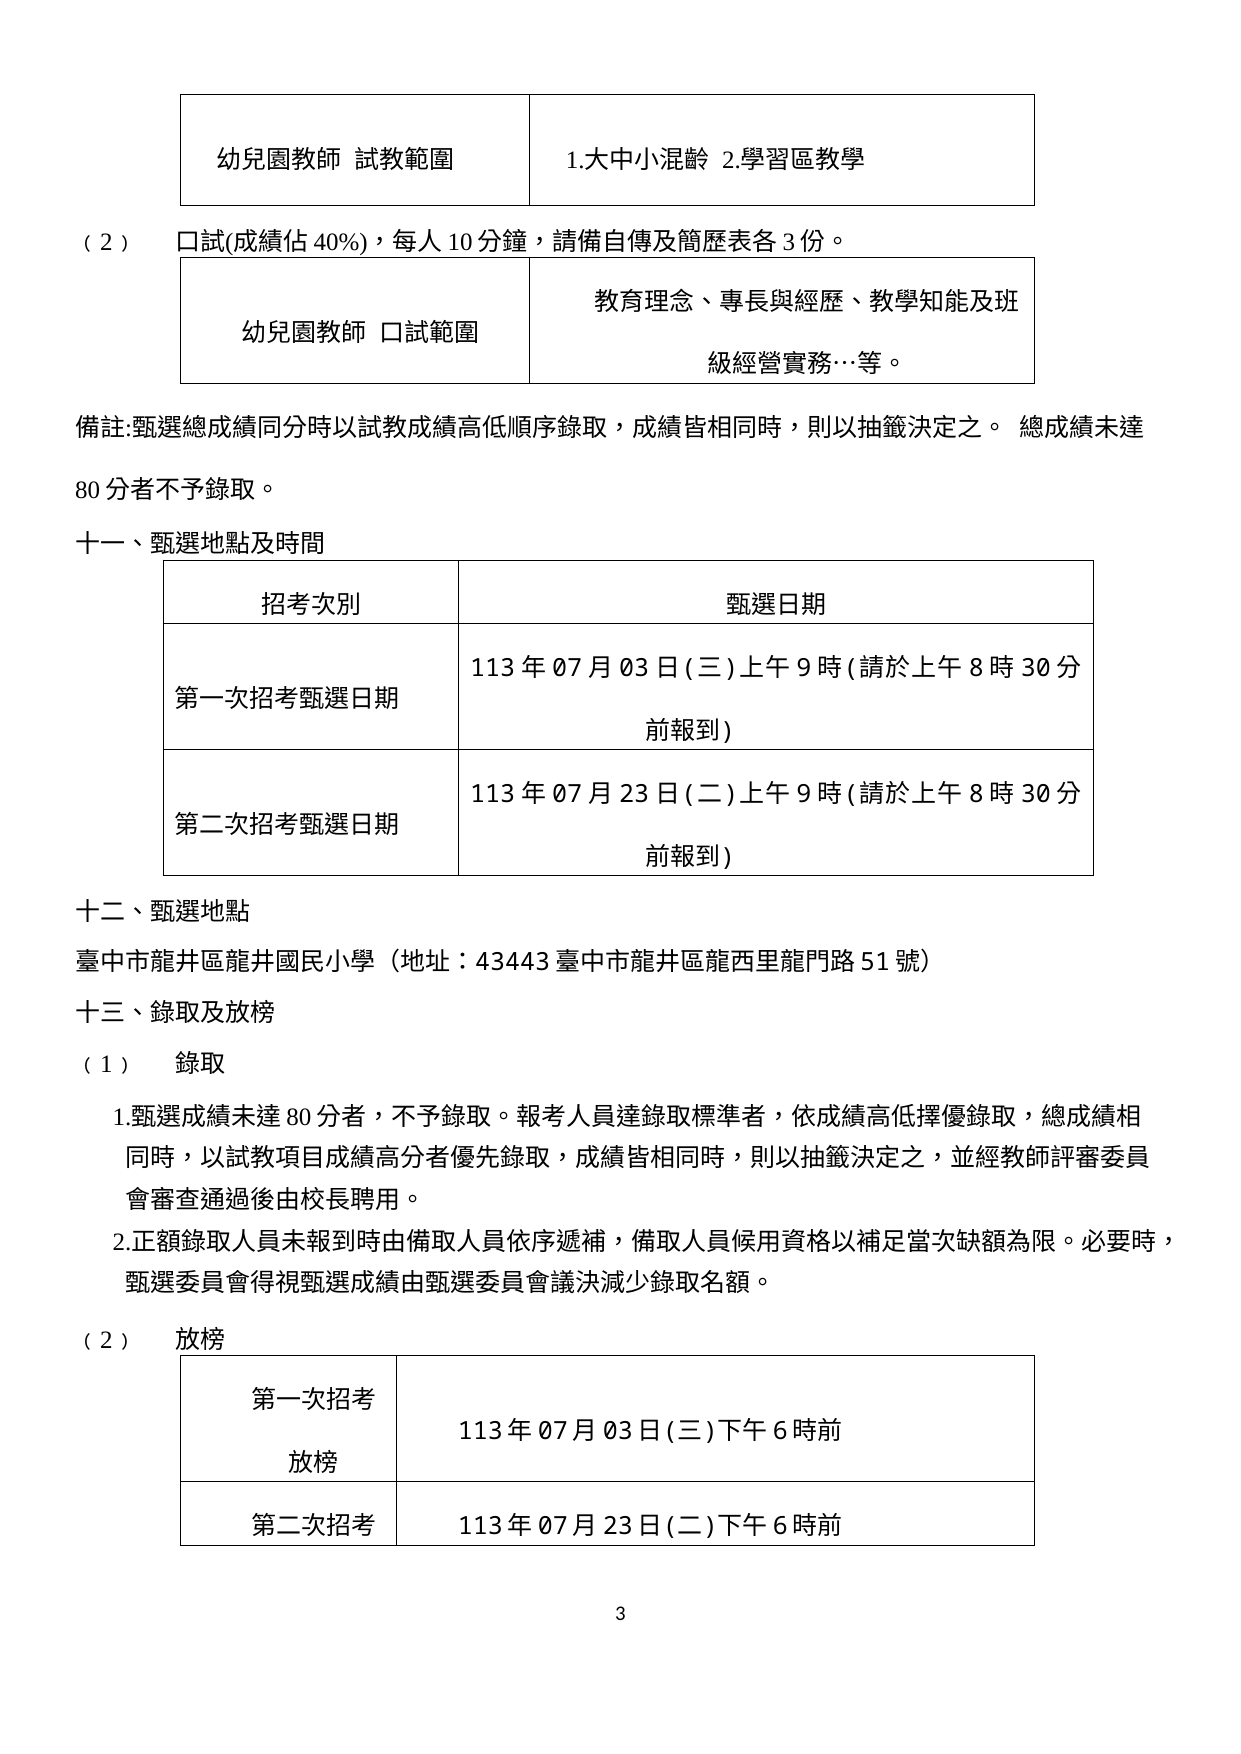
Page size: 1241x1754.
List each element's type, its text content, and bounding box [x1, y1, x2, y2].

table_header 第一次招考放榜 [181, 1356, 396, 1481]
text 備註:甄選總成績同分時以試教成績高低順序錄取，成績皆相同時，則以抽籤決定之。 總成績未達80分者不予錄取。 [75, 384, 1165, 509]
list 錄取 [75, 1045, 1165, 1079]
text 十三、錄取及放榜 [75, 995, 1165, 1028]
text 十二、甄選地點 [75, 893, 1165, 927]
table_header 幼兒園教師 試教範圍 [181, 95, 529, 205]
text 2.正額錄取人員未報到時由備取人員依序遞補，備取人員候用資格以補足當次缺額為限。必要時，甄選委員會得視甄選成績由甄選委員會議決減少錄取名額。 [112, 1221, 1165, 1299]
table_cell 113年07月03日(三)上午9時(請於上午8時30分前報到) [459, 624, 1093, 749]
table_cell 第二次招考 [181, 1482, 396, 1544]
table_header 甄選日期 [459, 561, 1093, 623]
list 口試(成績佔40%)，每人10分鐘，請備自傳及簡歷表各3份。 [75, 223, 1165, 257]
table_cell 第二次招考甄選日期 [164, 750, 458, 875]
text 十一、甄選地點及時間 [75, 526, 1165, 559]
list 放榜 [75, 1322, 1165, 1355]
text 臺中市龍井區龍井國民小學（地址：43443臺中市龍井區龍西里龍門路51號） [75, 944, 1165, 977]
table_header 幼兒園教師 口試範圍 [181, 258, 529, 383]
table_cell 113年07月23日(二)下午6時前 [397, 1482, 1034, 1544]
table_header 113年07月03日(三)下午6時前 [397, 1356, 1034, 1481]
text 1.甄選成績未達80分者，不予錄取。報考人員達錄取標準者，依成績高低擇優錄取，總成績相同時，以試教項目成績高分者優先錄取，成績皆相同時，則以抽籤決定之，並經教師評審委員會審查通過後由校長聘用。 [112, 1096, 1165, 1216]
table_header 1.大中小混齡 2.學習區教學 [530, 95, 1034, 205]
table_header 教育理念、專長與經歷、教學知能及班級經營實務…等。 [530, 258, 1034, 383]
table_cell 第一次招考甄選日期 [164, 624, 458, 749]
table_header 招考次別 [164, 561, 458, 623]
table_cell 113年07月23日(二)上午9時(請於上午8時30分前報到) [459, 750, 1093, 875]
